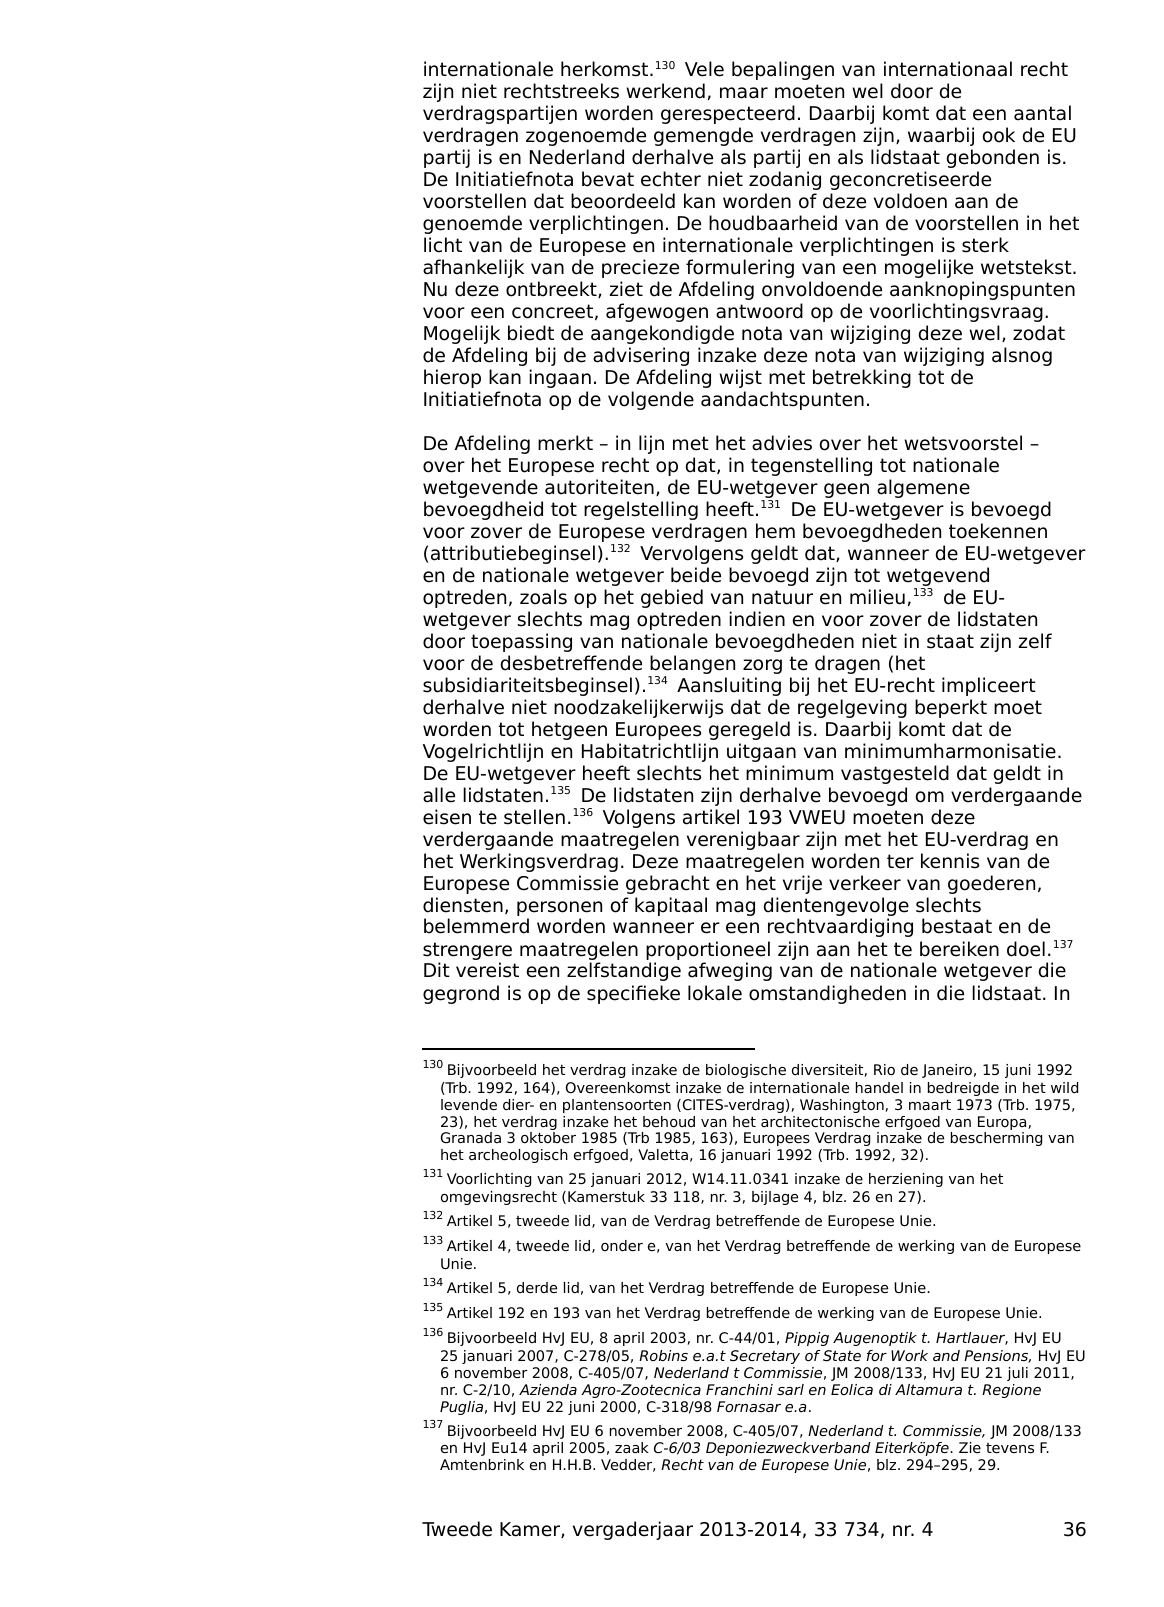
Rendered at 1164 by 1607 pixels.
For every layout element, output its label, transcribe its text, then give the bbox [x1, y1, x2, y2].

text Voorlichting van 25 januari 2012, W14.11.0341 inzake de herziening van het omgevingsrecht (Kamerstuk 33 118, nr. 3, bijlage 4, blz. 26 en 27). [422, 1167, 1087, 1206]
text Bijvoorbeeld HvJ EU, 8 april 2003, nr. C-44/01, Pippig Augenoptik t. Hartlauer, HvJ EU 25 januari 2007, C-278/05, Robins e.a.t Secretary of State for Work and Pensions, HvJ EU 6 november 2008, C-405/07, Nederland t Commissie, JM 2008/133, HvJ EU 21 juli 2011, nr. C-2/10, Azienda Agro-Zootecnica Franchini sarl en Eolica di Altamura t. Regione Puglia, HvJ EU 22 juni 2000, C-318/98 Fornasar e.a. [422, 1326, 1087, 1416]
text Artikel 4, tweede lid, onder e, van het Verdrag betreffende de werking van de Europese Unie. [422, 1234, 1087, 1273]
text Bijvoorbeeld het verdrag inzake de biologische diversiteit, Rio de Janeiro, 15 juni 1992 (Trb. 1992, 164), Overeenkomst inzake de internationale handel in bedreigde in het wild levende dier- en plantensoorten (CITES-verdrag), Washington, 3 maart 1973 (Trb. 1975, 23), het verdrag inzake het behoud van het architectonische erfgoed van Europa, Granada 3 oktober 1985 (Trb 1985, 163), Europees Verdrag inzake de bescherming van het archeologisch erfgoed, Valetta, 16 januari 1992 (Trb. 1992, 32). [422, 1058, 1087, 1164]
text Artikel 5, tweede lid, van de Verdrag betreffende de Europese Unie. [422, 1209, 1087, 1231]
text Bijvoorbeeld HvJ EU 6 november 2008, C-405/07, Nederland t. Commissie, JM 2008/133 en HvJ Eu14 april 2005, zaak C-6/03 Deponiezweckverband Eiterköpfe. Zie tevens F. Amtenbrink en H.H.B. Vedder, Recht van de Europese Unie, blz. 294–295, 29. [422, 1418, 1087, 1474]
text Artikel 5, derde lid, van het Verdrag betreffende de Europese Unie. [422, 1276, 1087, 1298]
text internationale herkomst. Vele bepalingen van internationaal recht zijn niet rechtstreeks werkend, maar moeten wel door de verdragspartijen worden gerespecteerd. Daarbij komt dat een aantal verdragen zogenoemde gemengde verdragen zijn, waarbij ook de EU partij is en Nederland derhalve als partij en als lidstaat gebonden is. De Initiatiefnota bevat echter niet zodanig geconcretiseerde voorstellen dat beoordeeld kan worden of deze voldoen aan de genoemde verplichtingen. De houdbaarheid van de voorstellen in het licht van de Europese en internationale verplichtingen is sterk afhankelijk van de precieze formulering van een mogelijke wetstekst. Nu deze ontbreekt, ziet de Afdeling onvoldoende aanknopingspunten voor een concreet, afgewogen antwoord op de voorlichtingsvraag. Mogelijk biedt de aangekondigde nota van wijziging deze wel, zodat de Afdeling bij de advisering inzake deze nota van wijziging alsnog hierop kan ingaan. De Afdeling wijst met betrekking tot de Initiatiefnota op de volgende aandachtspunten. [422, 59, 1087, 411]
text Artikel 192 en 193 van het Verdrag betreffende de werking van de Europese Unie. [422, 1301, 1087, 1323]
text De Afdeling merkt – in lijn met het advies over het wetsvoorstel – over het Europese recht op dat, in tegenstelling tot nationale wetgevende autoriteiten, de EU-wetgever geen algemene bevoegdheid tot regelstelling heeft. De EU-wetgever is bevoegd voor zover de Europese verdragen hem bevoegdheden toekennen (attributiebeginsel). Vervolgens geldt dat, wanneer de EU-wetgever en de nationale wetgever beide bevoegd zijn tot wetgevend optreden, zoals op het gebied van natuur en milieu, de EU-wetgever slechts mag optreden indien en voor zover de lidstaten door toepassing van nationale bevoegdheden niet in staat zijn zelf voor de desbetreffende belangen zorg te dragen (het subsidiariteitsbeginsel). Aansluiting bij het EU-recht impliceert derhalve niet noodzakelijkerwijs dat de regelgeving beperkt moet worden tot hetgeen Europees geregeld is. Daarbij komt dat de Vogelrichtlijn en Habitatrichtlijn uitgaan van minimumharmonisatie. De EU-wetgever heeft slechts het minimum vastgesteld dat geldt in alle lidstaten. De lidstaten zijn derhalve bevoegd om verdergaande eisen te stellen. Volgens artikel 193 VWEU moeten deze verdergaande maatregelen verenigbaar zijn met het EU-verdrag en het Werkingsverdrag. Deze maatregelen worden ter kennis van de Europese Commissie gebracht en het vrije verkeer van goederen, diensten, personen of kapitaal mag dientengevolge slechts belemmerd worden wanneer er een rechtvaardiging bestaat en de strengere maatregelen proportioneel zijn aan het te bereiken doel. Dit vereist een zelfstandige afweging van de nationale wetgever die gegrond is op de specifieke lokale omstandigheden in die lidstaat. In [422, 433, 1087, 1004]
